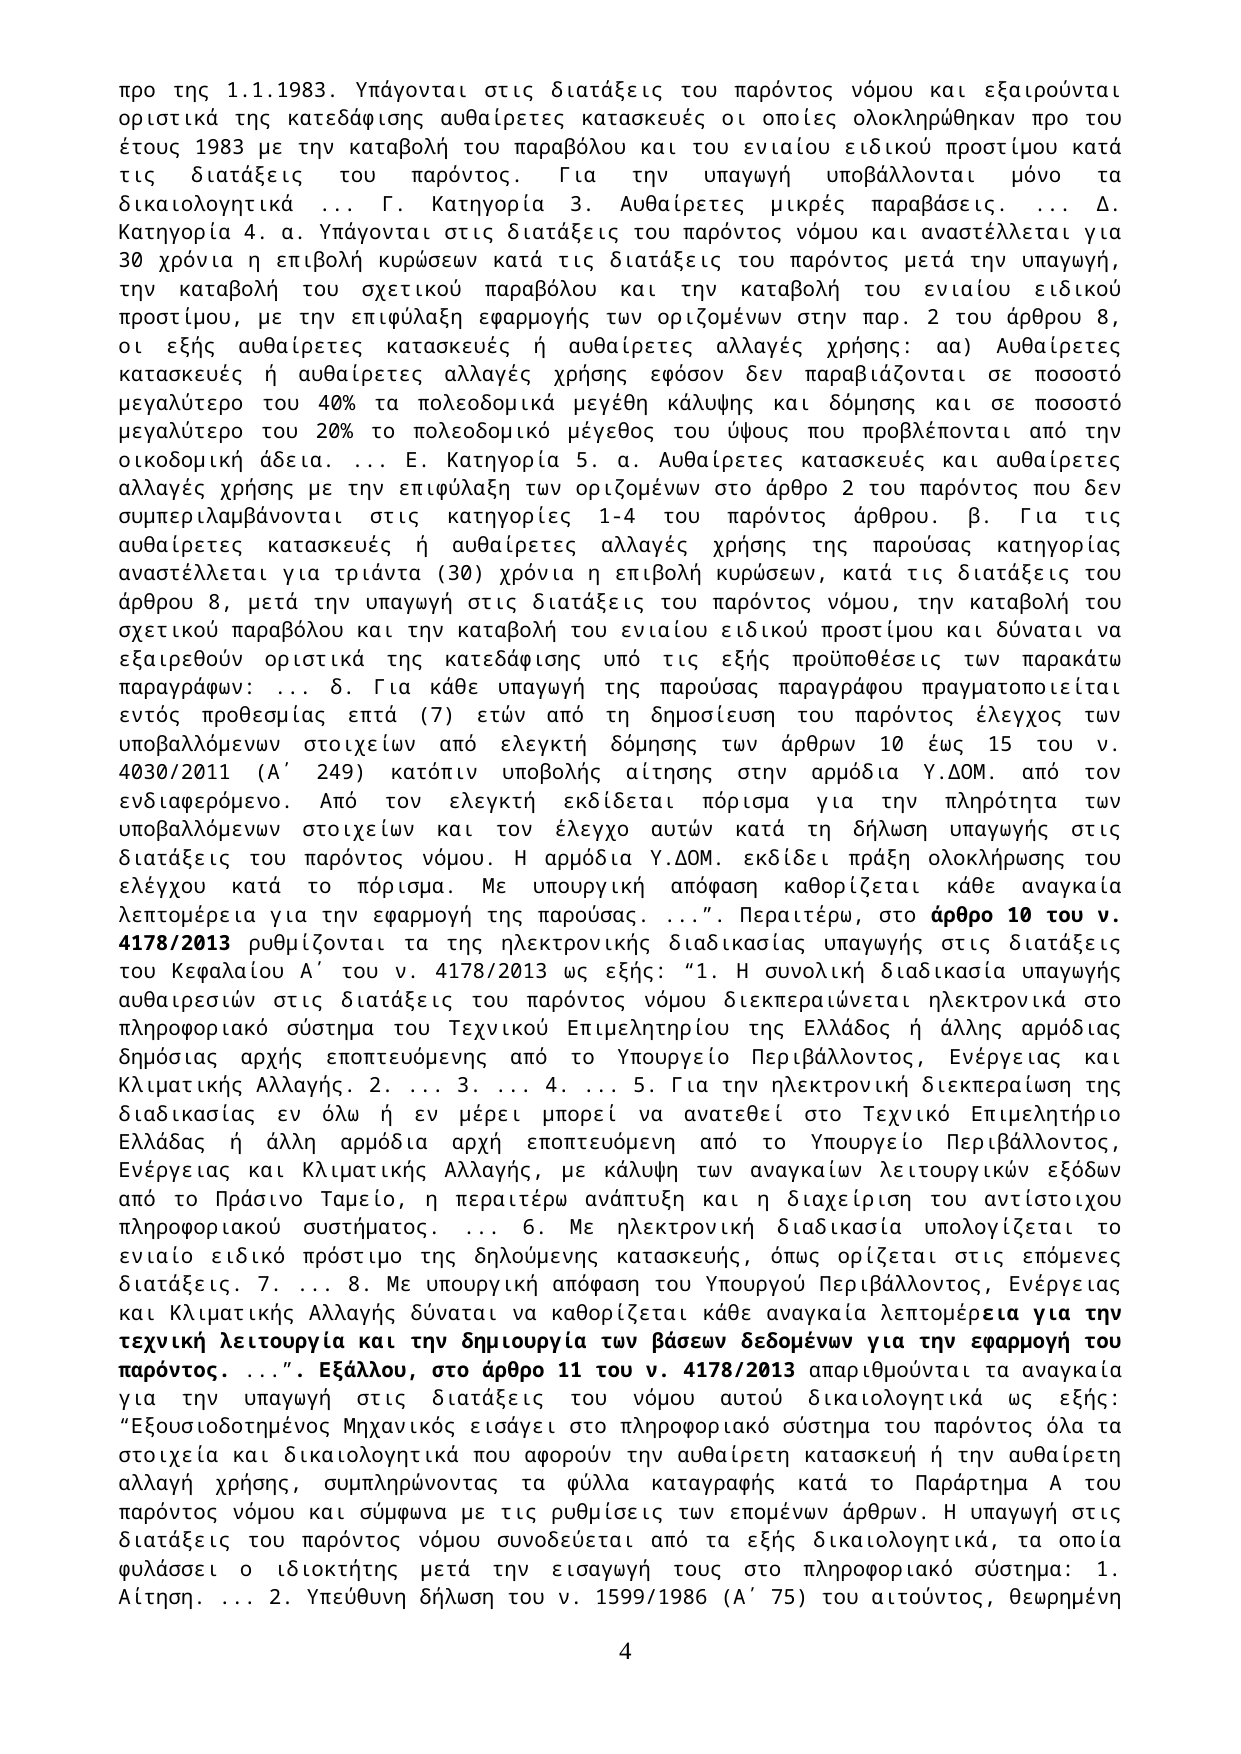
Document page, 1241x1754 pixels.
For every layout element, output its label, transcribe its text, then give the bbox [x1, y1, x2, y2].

text προ της 1.1.1983. Υπάγονται στις διατάξεις του παρόντος νόμου και εξαιρούνται οριστικά της κατεδάφισης αυθαίρετες κατασκευές οι οποίες ολοκληρώθηκαν προ του έτους 1983 με την καταβολή του παραβόλου και του ενιαίου ειδικού προστίμου κατά τις διατάξεις του παρόντος. Για την υπαγωγή υποβάλλονται μόνο τα δικαιολογητικά ... Γ. Κατηγορία 3. Αυθαίρετες μικρές παραβάσεις. ... Δ. Κατηγορία 4. α. Υπάγονται στις διατάξεις του παρόντος νόμου και αναστέλλεται για 30 χρόνια η επιβολή κυρώσεων κατά τις διατάξεις του παρόντος μετά την υπαγωγή, την καταβολή του σχετικού παραβόλου και την καταβολή του ενιαίου ειδικού προστίμου, με την επιφύλαξη εφαρμογής των οριζομένων στην παρ. 2 του άρθρου 8, οι εξής αυθαίρετες κατασκευές ή αυθαίρετες αλλαγές χρήσης: αα) Αυθαίρετες κατασκευές ή αυθαίρετες αλλαγές χρήσης εφόσον δεν παραβιάζονται σε ποσοστό μεγαλύτερο του 40% τα πολεοδομικά μεγέθη κάλυψης και δόμησης και σε ποσοστό μεγαλύτερο του 20% το πολεοδομικό μέγεθος του ύψους που προβλέπονται από την οικοδομική άδεια. ... Ε. Κατηγορία 5. α. Αυθαίρετες κατασκευές και αυθαίρετες αλλαγές χρήσης με την επιφύλαξη των οριζομένων στο άρθρο 2 του παρόντος που δεν συμπεριλαμβάνονται στις κατηγορίες 1-4 του παρόντος άρθρου. β. Για τις αυθαίρετες κατασκευές ή αυθαίρετες αλλαγές χρήσης της παρούσας κατηγορίας αναστέλλεται για τριάντα (30) χρόνια η επιβολή κυρώσεων, κατά τις διατάξεις του άρθρου 8, μετά την υπαγωγή στις διατάξεις του παρόντος νόμου, την καταβολή του σχετικού παραβόλου και την καταβολή του ενιαίου ειδικού προστίμου και δύναται να εξαιρεθούν οριστικά της κατεδάφισης υπό τις εξής προϋποθέσεις των παρακάτω παραγράφων: ... δ. Για κάθε υπαγωγή της παρούσας παραγράφου πραγματοποιείται εντός προθεσμίας επτά (7) ετών από τη δημοσίευση του παρόντος έλεγχος των υποβαλλόμενων στοιχείων από ελεγκτή δόμησης των άρθρων 10 έως 15 του ν. 4030/2011 (Α΄ 249) κατόπιν υποβολής αίτησης στην αρμόδια Υ.ΔΟΜ. από τον ενδιαφερόμενο. Από τον ελεγκτή εκδίδεται πόρισμα για την πληρότητα των υποβαλλόμενων στοιχείων και τον έλεγχο αυτών κατά τη δήλωση υπαγωγής στις διατάξεις του παρόντος νόμου. Η αρμόδια Υ.ΔΟΜ. εκδίδει πράξη ολοκλήρωσης του ελέγχου κατά το πόρισμα. Με υπουργική απόφαση καθορίζεται κάθε αναγκαία λεπτομέρεια για την εφαρμογή της παρούσας. ...”. Περαιτέρω, στο άρθρο 10 του ν. 4178/2013 ρυθμίζονται τα της ηλεκτρονικής διαδικασίας υπαγωγής στις διατάξεις του Κεφαλαίου Α΄ του ν. 4178/2013 ως εξής: “1. Η συνολική διαδικασία υπαγωγής αυθαιρεσιών στις διατάξεις του παρόντος νόμου διεκπεραιώνεται ηλεκτρονικά στο πληροφοριακό σύστημα του Τεχνικού Επιμελητηρίου της Ελλάδος ή άλλης αρμόδιας δημόσιας αρχής εποπτευόμενης από το Υπουργείο Περιβάλλοντος, Ενέργειας και Κλιματικής Αλλαγής. 2. ... 3. ... 4. ... 5. Για την ηλεκτρονική διεκπεραίωση της διαδικασίας εν όλω ή εν μέρει μπορεί να ανατεθεί στο Τεχνικό Επιμελητήριο Ελλάδας ή άλλη αρμόδια αρχή εποπτευόμενη από το Υπουργείο Περιβάλλοντος, Ενέργειας και Κλιματικής Αλλαγής, με κάλυψη των αναγκαίων λειτουργικών εξόδων από το Πράσινο Ταμείο, η περαιτέρω ανάπτυξη και η διαχείριση του αντίστοιχου πληροφοριακού συστήματος. ... 6. Με ηλεκτρονική διαδικασία υπολογίζεται το ενιαίο ειδικό πρόστιμο της δηλούμενης κατασκευής, όπως ορίζεται στις επόμενες διατάξεις. 7. ... 8. Με υπουργική απόφαση του Υπουργού Περιβάλλοντος, Ενέργειας και Κλιματικής Αλλαγής δύναται να καθορίζεται κάθε αναγκαία λεπτομέρεια για την τεχνική λειτουργία και την δημιουργία των βάσεων δεδομένων για την εφαρμογή του παρόντος. ...”. Εξάλλου, στο άρθρο 11 του ν. 4178/2013 απαριθμούνται τα αναγκαία για την υπαγωγή στις διατάξεις του νόμου αυτού δικαιολογητικά ως εξής: “Εξουσιοδοτημένος Μηχανικός εισάγει στο πληροφοριακό σύστημα του παρόντος όλα τα στοιχεία και δικαιολογητικά που αφορούν την αυθαίρετη κατασκευή ή την αυθαίρετη αλλαγή χρήσης, συμπληρώνοντας τα φύλλα καταγραφής κατά το Παράρτημα Α του παρόντος νόμου και σύμφωνα με τις ρυθμίσεις των επομένων άρθρων. Η υπαγωγή στις διατάξεις του παρόντος νόμου συνοδεύεται από τα εξής δικαιολογητικά, τα οποία φυλάσσει ο ιδιοκτήτης μετά την εισαγωγή τους στο πληροφοριακό σύστημα: 1. Αίτηση. ... 2. Υπεύθυνη δήλωση του ν. 1599/1986 (Α΄ 75) του αιτούντος, θεωρημένη [118, 75, 1122, 1611]
